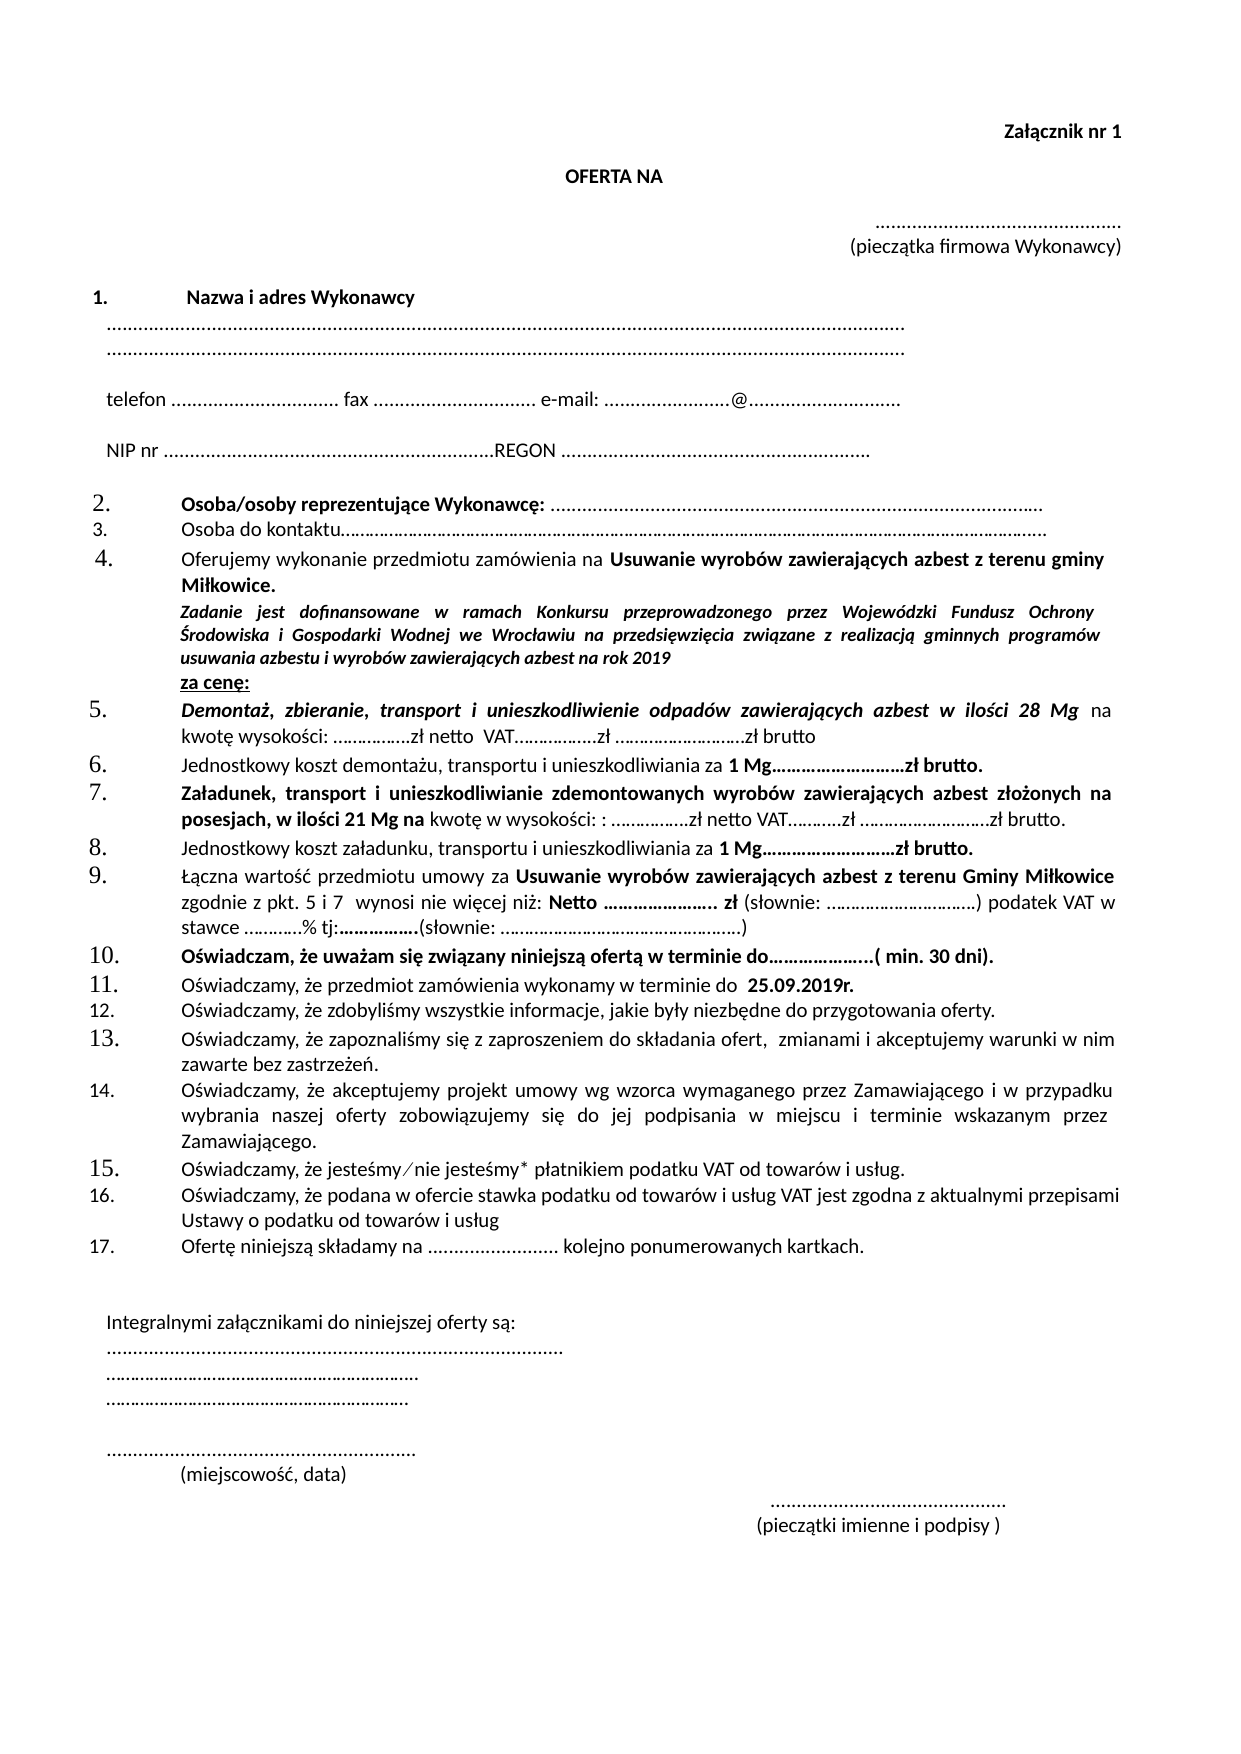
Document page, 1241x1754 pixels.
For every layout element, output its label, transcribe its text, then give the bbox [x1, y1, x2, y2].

list Oświadczamy, że przedmiot zamówienia wykonamy w terminie do 25.09.2019r. [88, 969, 1122, 997]
list Załadunek, transport i unieszkodliwianie zdemontowanych wyrobów zawierających azbest złożonych na posesjach, w ilości 21 Mg na kwotę w wysokości: : …………….zł netto VAT………..zł ………………………zł brutto. [88, 777, 1122, 832]
text telefon ................................ fax ............................... e-mail: ........................@............................. [106, 386, 1122, 411]
list Oświadczamy, że jesteśmy ¤ nie jesteśmy* płatnikiem podatku VAT od towarów i usług. [88, 1153, 1122, 1182]
text ........................................................................................................................................................ [106, 310, 1122, 335]
list Oświadczamy, że podana w ofercie stawka podatku od towarów i usług VAT jest zgodna z aktualnymi przepisami Ustawy o podatku od towarów i usług [88, 1182, 1122, 1233]
list Jednostkowy koszt załadunku, transportu i unieszkodliwiania za 1 Mg………………………zł brutto. [88, 832, 1122, 860]
list Oferujemy wykonanie przedmiotu zamówienia na Usuwanie wyrobów zawierających azbest z terenu gminy Miłkowice. [106, 542, 1122, 598]
text za cenę: [106, 669, 1122, 694]
list Demontaż, zbieranie, transport i unieszkodliwienie odpadów zawierających azbest w ilości 28 Mg na kwotę wysokości: …………….zł netto VAT……………..zł ………………………zł brutto [88, 694, 1122, 749]
text ....................................................................................... [106, 1334, 1122, 1360]
text NIP nr ...............................................................REGON ........................................................... [106, 437, 1122, 462]
text (pieczątki imienne i podpisy ) [608, 1512, 1122, 1538]
text ……………………………………………………… [106, 1385, 1122, 1411]
list Osoba/osoby reprezentujące Wykonawcę: ...........................................................................................… [92, 488, 1122, 516]
list Oświadczamy, że akceptujemy projekt umowy wg wzorca wymaganego przez Zamawiającego i w przypadku wybrania naszej oferty zobowiązujemy się do jej podpisania w miejscu i terminie wskazanym przez Zamawiającego. [88, 1077, 1122, 1153]
list Oświadczamy, że zapoznaliśmy się z zaproszeniem do składania ofert, zmianami i akceptujemy warunki w nim zawarte bez zastrzeżeń. [88, 1023, 1122, 1077]
text OFERTA NA [106, 163, 1122, 188]
text ........................................................... [106, 1436, 1122, 1462]
list Nazwa i adres Wykonawcy [92, 284, 1122, 310]
text ........................................................................................................................................................ [106, 335, 1122, 361]
list Ofertę niniejszą składamy na ......................... kolejno ponumerowanych kartkach. [88, 1233, 1122, 1258]
text ............................................... [142, 208, 1122, 233]
text Załącznik nr 1 [106, 118, 1122, 143]
text ……………………………………………………….. [106, 1360, 1122, 1385]
text Zadanie jest dofinansowane w ramach Konkursu przeprowadzonego przez Wojewódzki Fundusz Ochrony Środowiska i Gospodarki Wodnej we Wrocławiu na przedsięwzięcia związane z realizacją gminnych programów usuwania azbestu i wyrobów zawierających azbest na rok 2019 [106, 598, 1110, 669]
list Łączna wartość przedmiotu umowy za Usuwanie wyrobów zawierających azbest z terenu Gminy Miłkowice zgodnie z pkt. 5 i 7 wynosi nie więcej niż: Netto ………………….. zł (słownie: ………………………….) podatek VAT w stawce …………% tj:…………….(słownie: …………………………………………..) [88, 860, 1122, 940]
list Oświadczamy, że zdobyliśmy wszystkie informacje, jakie były niezbędne do przygotowania oferty. [88, 997, 1122, 1023]
text (miejscowość, data) [106, 1462, 1122, 1487]
list Oświadczam, że uważam się związany niniejszą ofertą w terminie do………………...( min. 30 dni). [88, 940, 1122, 969]
text ............................................. [696, 1487, 1122, 1512]
text (pieczątka firmowa Wykonawcy) [142, 233, 1122, 259]
text Integralnymi załącznikami do niniejszej oferty są: [106, 1309, 1122, 1334]
list Jednostkowy koszt demontażu, transportu i unieszkodliwiania za 1 Mg………………………zł brutto. [88, 749, 1122, 777]
list Osoba do kontaktu………………………………………………………………………………………………………………………………... [92, 516, 1122, 542]
